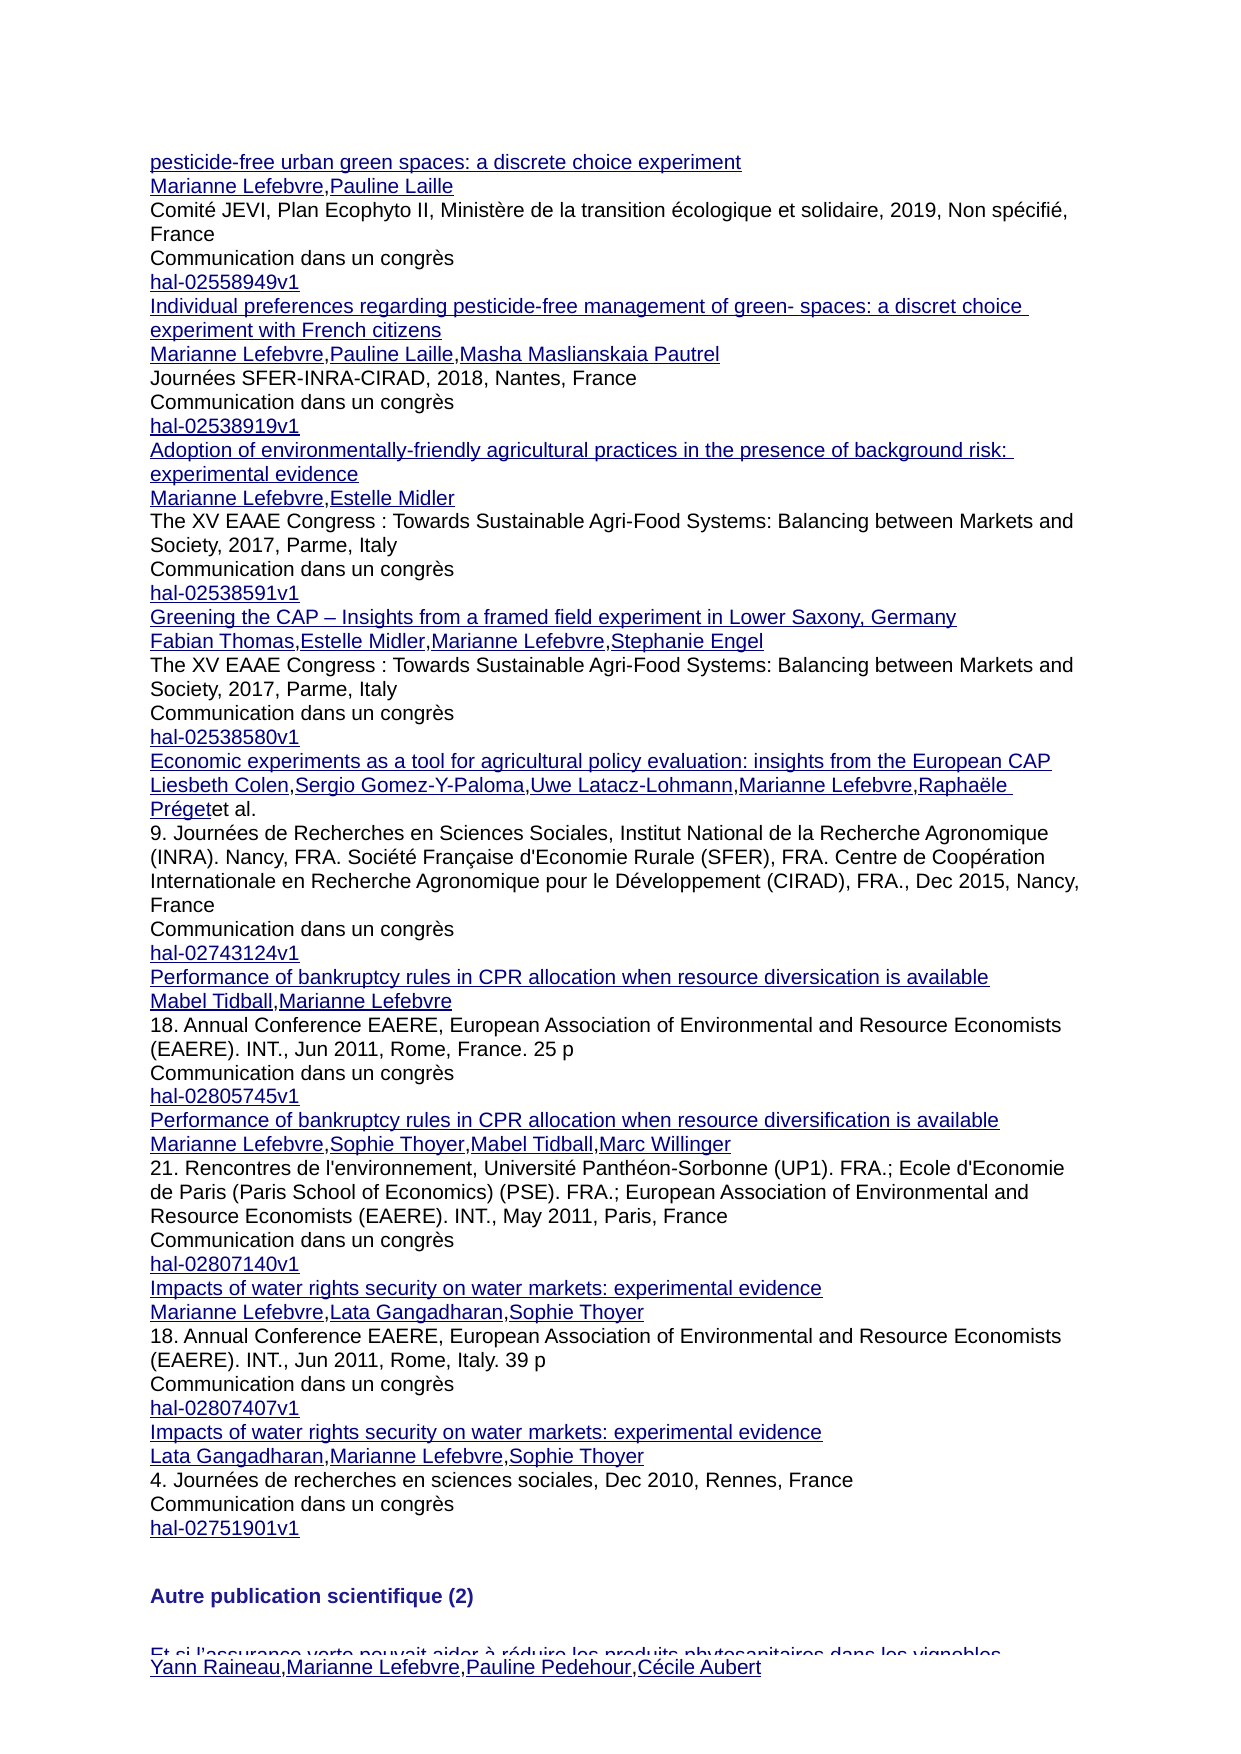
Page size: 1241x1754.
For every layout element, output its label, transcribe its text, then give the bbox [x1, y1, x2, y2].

table_cell Economic experiments as a tool for agricultural policy evaluation: insights from the European CAP Liesbeth Colen,Sergio Gomez-Y-Paloma,Uwe Latacz-Lohmann,Marianne Lefebvre,Raphaële Prégetet al. 9. Journées de Recherches en Sciences Sociales, Institut National de la Recherche Agronomique (INRA). Nancy, FRA. Société Française d'Economie Rurale (SFER), FRA. Centre de Coopération Internationale en Recherche Agronomique pour le Développement (CIRAD), FRA., Dec 2015, Nancy, France Communication dans un congrès hal-02743124v1 [150, 749, 1090, 964]
table_cell Impacts of water rights security on water markets: experimental evidence Marianne Lefebvre,Lata Gangadharan,Sophie Thoyer 18. Annual Conference EAERE, European Association of Environmental and Resource Economists (EAERE). INT., Jun 2011, Rome, Italy. 39 p Communication dans un congrès hal-02807407v1 [150, 1276, 1090, 1420]
table_cell Individual preferences regarding pesticide-free management of green- spaces: a discret choice experiment with French citizens Marianne Lefebvre,Pauline Laille,Masha Maslianskaia Pautrel Journées SFER-INRA-CIRAD, 2018, Nantes, France Communication dans un congrès hal-02538919v1 [150, 294, 1090, 437]
table_cell Performance of bankruptcy rules in CPR allocation when resource diversication is available Mabel Tidball,Marianne Lefebvre 18. Annual Conference EAERE, European Association of Environmental and Resource Economists (EAERE). INT., Jun 2011, Rome, France. 25 p Communication dans un congrès hal-02805745v1 [150, 965, 1090, 1108]
subtitle Autre publication scientifique (2) [150, 1584, 1090, 1608]
table_cell Performance of bankruptcy rules in CPR allocation when resource diversification is available Marianne Lefebvre,Sophie Thoyer,Mabel Tidball,Marc Willinger 21. Rencontres de l'environnement, Université Panthéon-Sorbonne (UP1). FRA.; Ecole d'Economie de Paris (Paris School of Economics) (PSE). FRA.; European Association of Environmental and Resource Economists (EAERE). INT., May 2011, Paris, France Communication dans un congrès hal-02807140v1 [150, 1108, 1090, 1276]
table_cell Adoption of environmentally-friendly agricultural practices in the presence of background risk: experimental evidence Marianne Lefebvre,Estelle Midler The XV EAAE Congress : Towards Sustainable Agri-Food Systems: Balancing between Markets and Society, 2017, Parme, Italy Communication dans un congrès hal-02538591v1 [150, 438, 1090, 605]
table_cell Impacts of water rights security on water markets: experimental evidence Lata Gangadharan,Marianne Lefebvre,Sophie Thoyer 4. Journées de recherches en sciences sociales, Dec 2010, Rennes, France Communication dans un congrès hal-02751901v1 [150, 1420, 1090, 1539]
table_cell Greening the CAP – Insights from a framed field experiment in Lower Saxony, Germany Fabian Thomas,Estelle Midler,Marianne Lefebvre,Stephanie Engel The XV EAAE Congress : Towards Sustainable Agri-Food Systems: Balancing between Markets and Society, 2017, Parme, Italy Communication dans un congrès hal-02538580v1 [150, 605, 1090, 749]
table_header Et si l’assurance verte pouvait aider à réduire les produits phytosanitaires dans les vignobles… Yann Raineau,Marianne Lefebvre,Pauline Pedehour,Cécile Aubert [150, 1643, 1090, 1679]
table_cell Citizens, local politicians’ and urban green space managers’ trade-offs in the transition towards pesticide-free urban green spaces: a discrete choice experiment Marianne Lefebvre,Pauline Laille Comité JEVI, Plan Ecophyto II, Ministère de la transition écologique et solidaire, 2019, Non spécifié, France Communication dans un congrès hal-02558949v1 [150, 150, 1090, 294]
